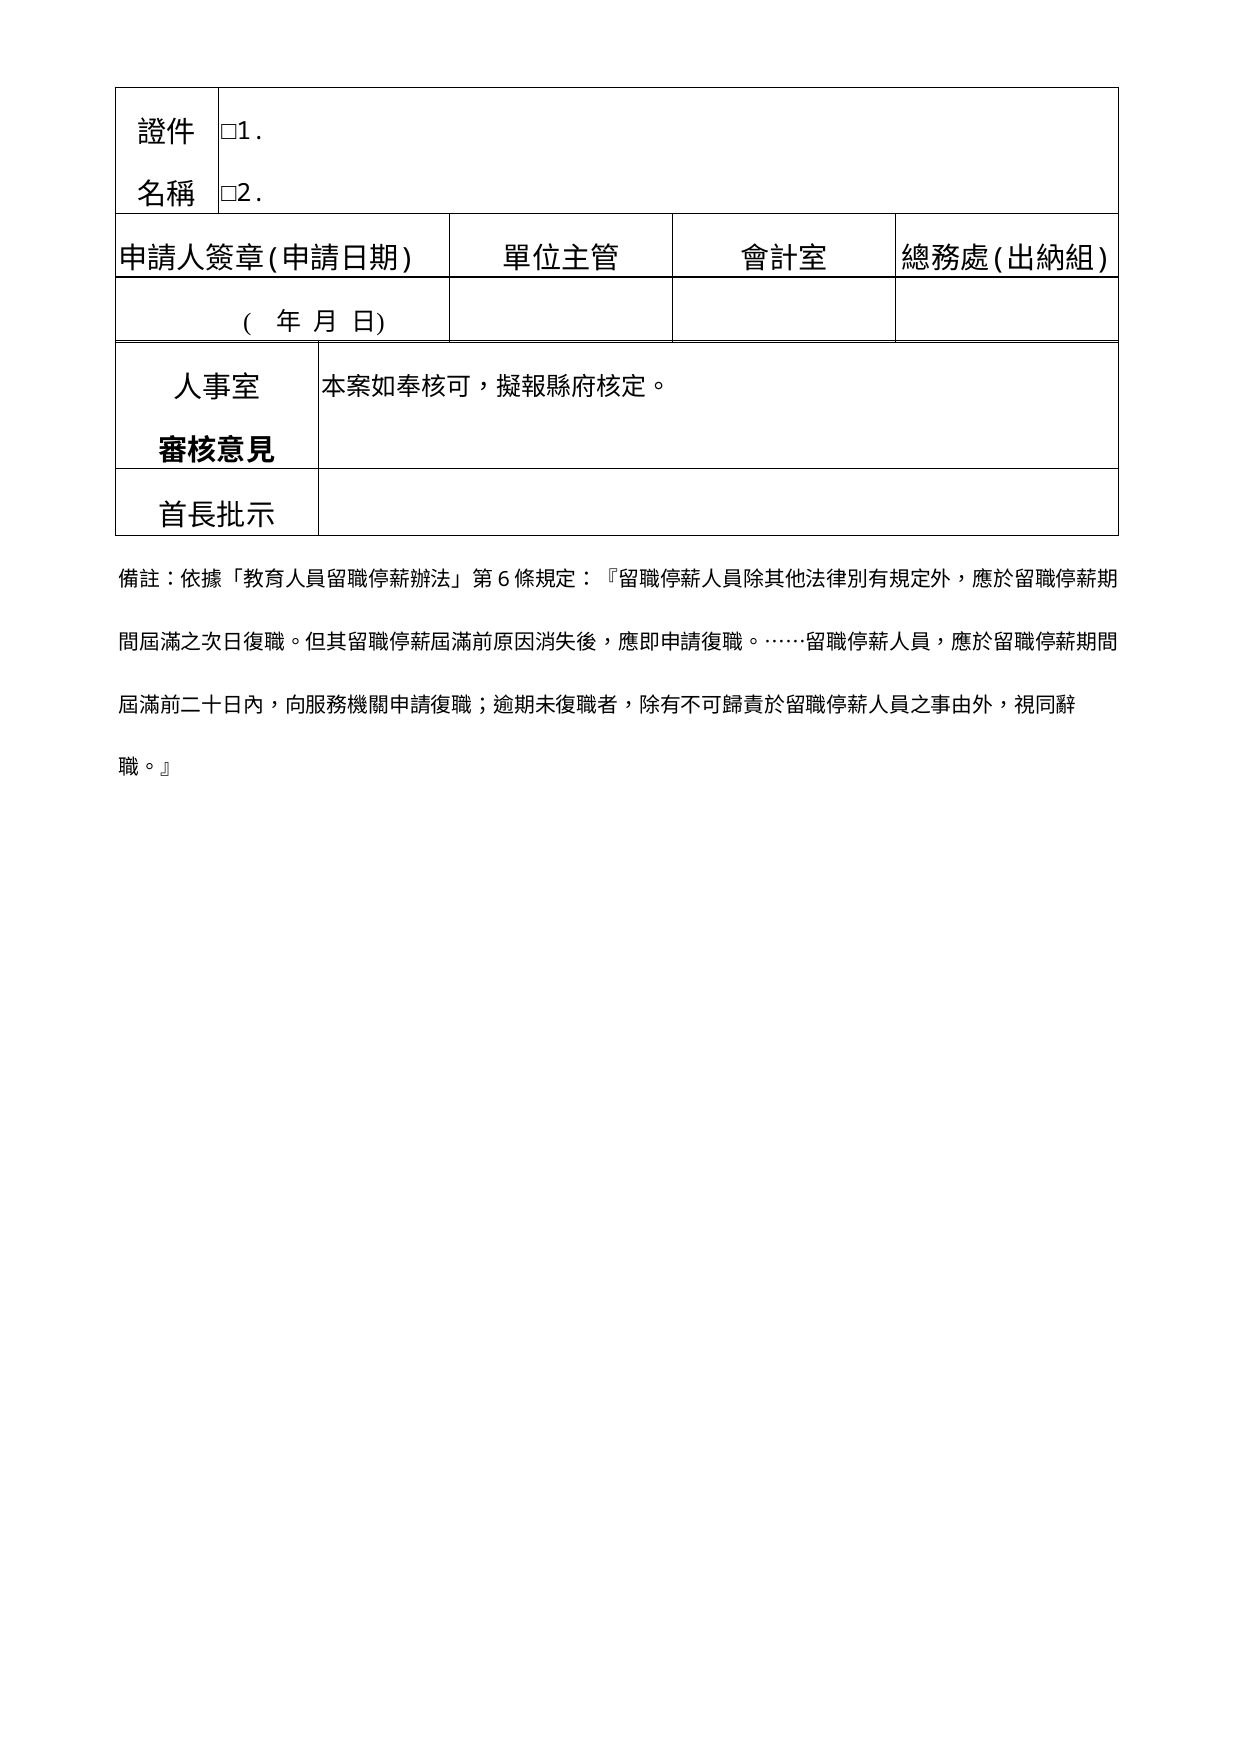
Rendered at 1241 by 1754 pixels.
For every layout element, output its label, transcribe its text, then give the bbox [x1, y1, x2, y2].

table_cell 申請人簽章(申請日期) [116, 214, 449, 276]
table_cell 會計室 [673, 214, 895, 276]
text 備註：依據「教育人員留職停薪辦法」第6條規定：『留職停薪人員除其他法律別有規定外，應於留職停薪期間屆滿之次日復職。但其留職停薪屆滿前原因消失後，應即申請復職。……留職停薪人員，應於留職停薪期間屆滿前二十日內，向服務機關申請復職；逾期未復職者，除有不可歸責於留職停薪人員之事由外，視同辭職。』 [118, 536, 1122, 786]
table_cell □1. □2. [219, 88, 1118, 213]
table_cell 首長批示 [116, 469, 318, 535]
table_cell [450, 278, 672, 340]
table_cell 人事室 審核意見 [116, 343, 318, 468]
table_cell 單位主管 [450, 214, 672, 276]
table_cell 證件 名稱 [116, 88, 218, 213]
table_cell 本案如奉核可，擬報縣府核定。 [319, 343, 1118, 468]
table_cell ( 年 月 日) [116, 278, 449, 340]
table_cell [319, 469, 1118, 535]
table_cell 總務處(出納組) [896, 214, 1118, 276]
table_cell [673, 278, 895, 340]
table_cell [896, 278, 1118, 340]
